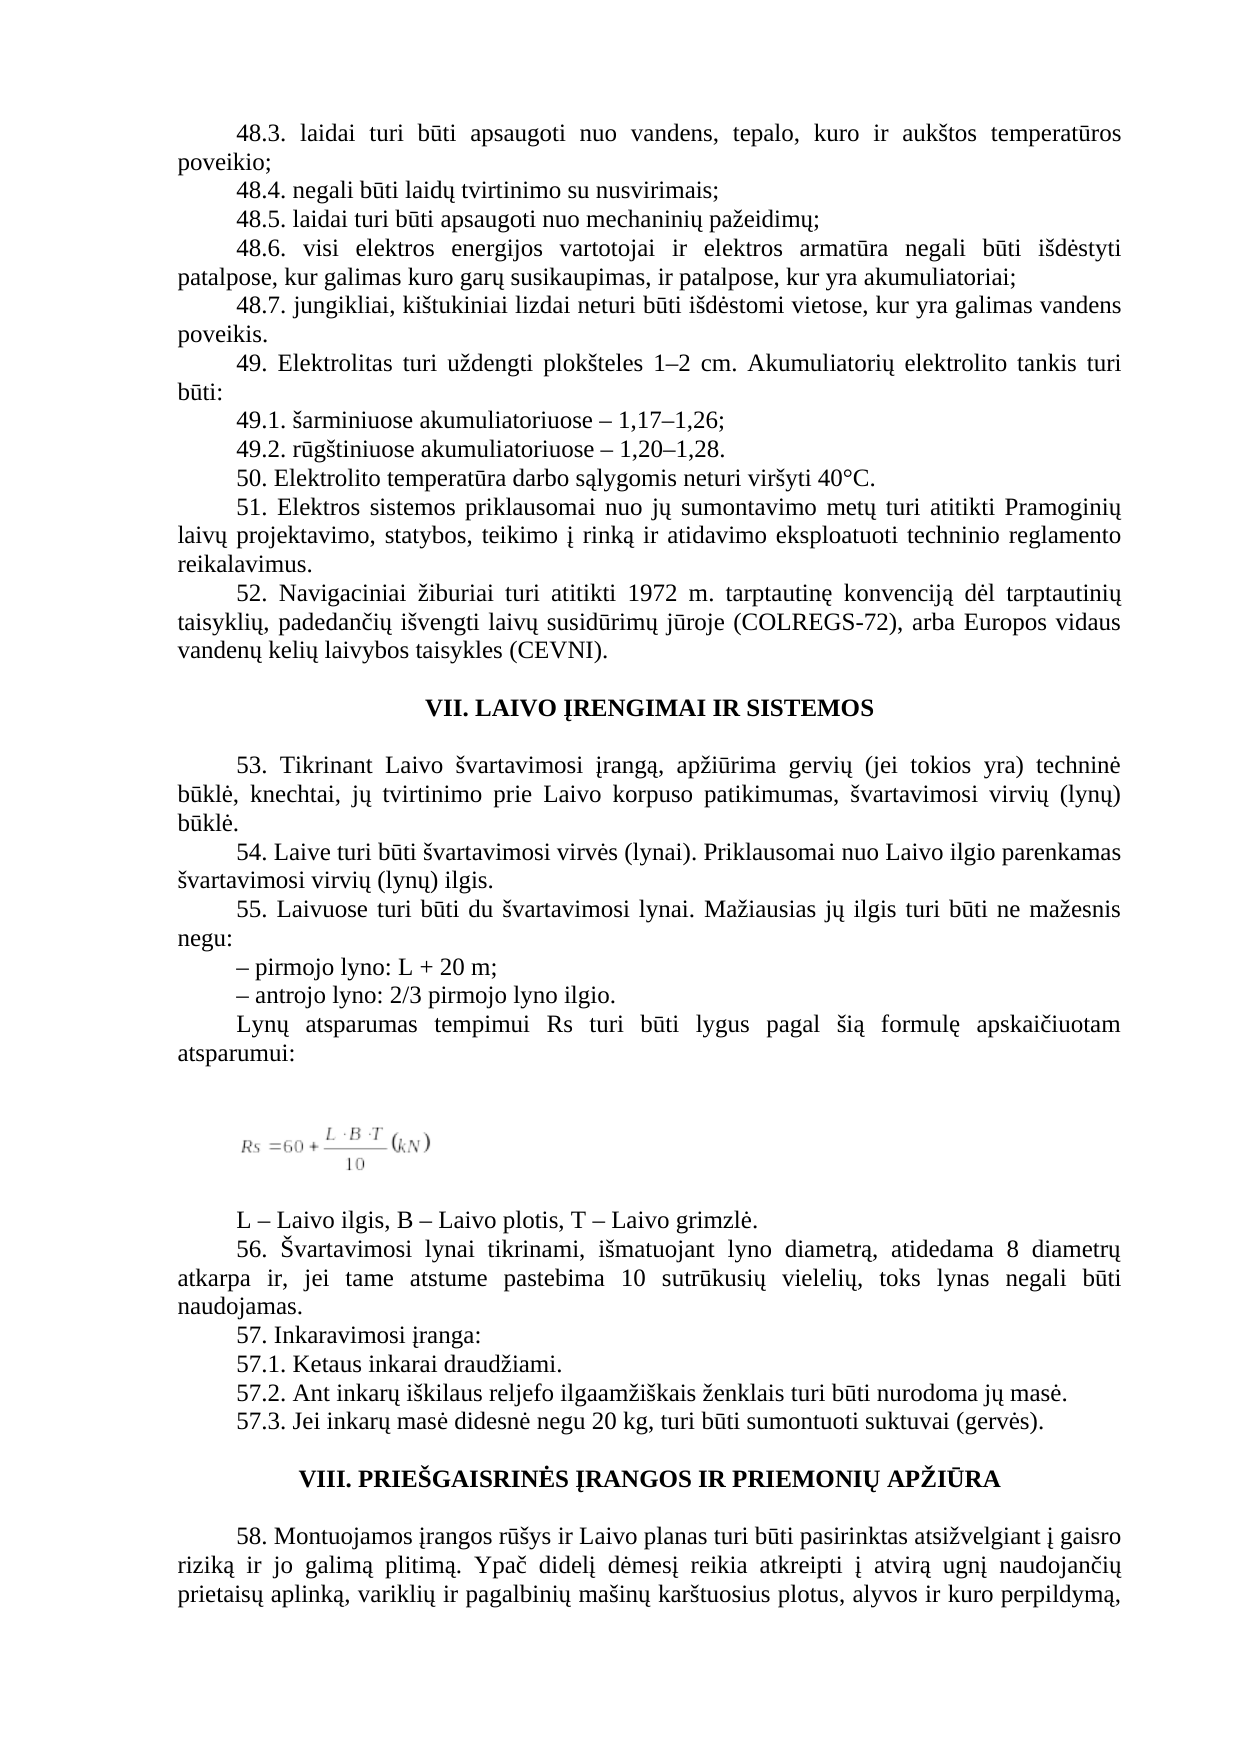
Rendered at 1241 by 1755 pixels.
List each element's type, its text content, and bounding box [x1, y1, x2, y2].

text 54. Laive turi būti švartavimosi virvės (lynai). Priklausomai nuo Laivo ilgio parenkamas švartavimosi virvių (lynų) ilgis. [177, 837, 1122, 894]
text 57.3. Jei inkarų masė didesnė negu 20 kg, turi būti sumontuoti suktuvai (gervės). [177, 1406, 1122, 1435]
text 57.1. Ketaus inkarai draudžiami. [177, 1349, 1122, 1378]
text VIII. PRIEŠGAISRINĖS ĮRANGOS IR PRIEMONIŲ APŽIŪRA [177, 1464, 1122, 1493]
text 57.2. Ant inkarų iškilaus reljefo ilgaamžiškais ženklais turi būti nurodoma jų masė. [177, 1378, 1122, 1406]
text 55. Laivuose turi būti du švartavimosi lynai. Mažiausias jų ilgis turi būti ne mažesnis negu: [177, 894, 1122, 952]
text L – Laivo ilgis, B – Laivo plotis, T – Laivo grimzlė. [177, 1205, 1122, 1234]
text 51. Elektros sistemos priklausomai nuo jų sumontavimo metų turi atitikti Pramoginių laivų projektavimo, statybos, teikimo į rinką ir atidavimo eksploatuoti techninio reglamento reikalavimus. [177, 492, 1122, 578]
text Lynų atsparumas tempimui Rs turi būti lygus pagal šią formulę apskaičiuotam atsparumui: [177, 1009, 1122, 1067]
text 52. Navigaciniai žiburiai turi atitikti 1972 m. tarptautinę konvenciją dėl tarptautinių taisyklių, padedančių išvengti laivų susidūrimų jūroje (COLREGS-72), arba Europos vidaus vandenų kelių laivybos taisykles (CEVNI). [177, 578, 1122, 664]
text 48.4. negali būti laidų tvirtinimo su nusvirimais; [177, 176, 1122, 204]
text 48.7. jungikliai, kištukiniai lizdai neturi būti išdėstomi vietose, kur yra galimas vandens poveikis. [177, 291, 1122, 348]
text – antrojo lyno: 2/3 pirmojo lyno ilgio. [177, 981, 1122, 1009]
text 48.3. laidai turi būti apsaugoti nuo vandens, tepalo, kuro ir aukštos temperatūros poveikio; [177, 118, 1122, 176]
text 58. Montuojamos įrangos rūšys ir Laivo planas turi būti pasirinktas atsižvelgiant į gaisro riziką ir jo galimą plitimą. Ypač didelį dėmesį reikia atkreipti į atvirą ugnį naudojančių prietaisų aplinką, variklių ir pagalbinių mašinų karštuosius plotus, alyvos ir kuro perpildymą, [177, 1521, 1122, 1608]
text 48.6. visi elektros energijos vartotojai ir elektros armatūra negali būti išdėstyti patalpose, kur galimas kuro garų susikaupimas, ir patalpose, kur yra akumuliatoriai; [177, 233, 1122, 291]
text 49.2. rūgštiniuose akumuliatoriuose – 1,20–1,28. [177, 434, 1122, 463]
text VII. LAIVO ĮRENGIMAI IR SISTEMOS [177, 693, 1122, 722]
text 50. Elektrolito temperatūra darbo sąlygomis neturi viršyti 40°C. [177, 463, 1122, 492]
text 49. Elektrolitas turi uždengti plokšteles 1–2 cm. Akumuliatorių elektrolito tankis turi būti: [177, 348, 1122, 406]
text 49.1. šarminiuose akumuliatoriuose – 1,17–1,26; [177, 406, 1122, 434]
text 56. Švartavimosi lynai tikrinami, išmatuojant lyno diametrą, atidedama 8 diametrų atkarpa ir, jei tame atstume pastebima 10 sutrūkusių vielelių, toks lynas negali būti naudojamas. [177, 1234, 1122, 1320]
text 48.5. laidai turi būti apsaugoti nuo mechaninių pažeidimų; [177, 204, 1122, 233]
text 53. Tikrinant Laivo švartavimosi įrangą, apžiūrima gervių (jei tokios yra) techninė būklė, knechtai, jų tvirtinimo prie Laivo korpuso patikimumas, švartavimosi virvių (lynų) būklė. [177, 751, 1122, 837]
text Rs = 60 + (L * B * T) / 10 ( kN) [177, 1096, 1122, 1176]
text 57. Inkaravimosi įranga: [177, 1320, 1122, 1349]
text – pirmojo lyno: L + 20 m; [177, 952, 1122, 981]
